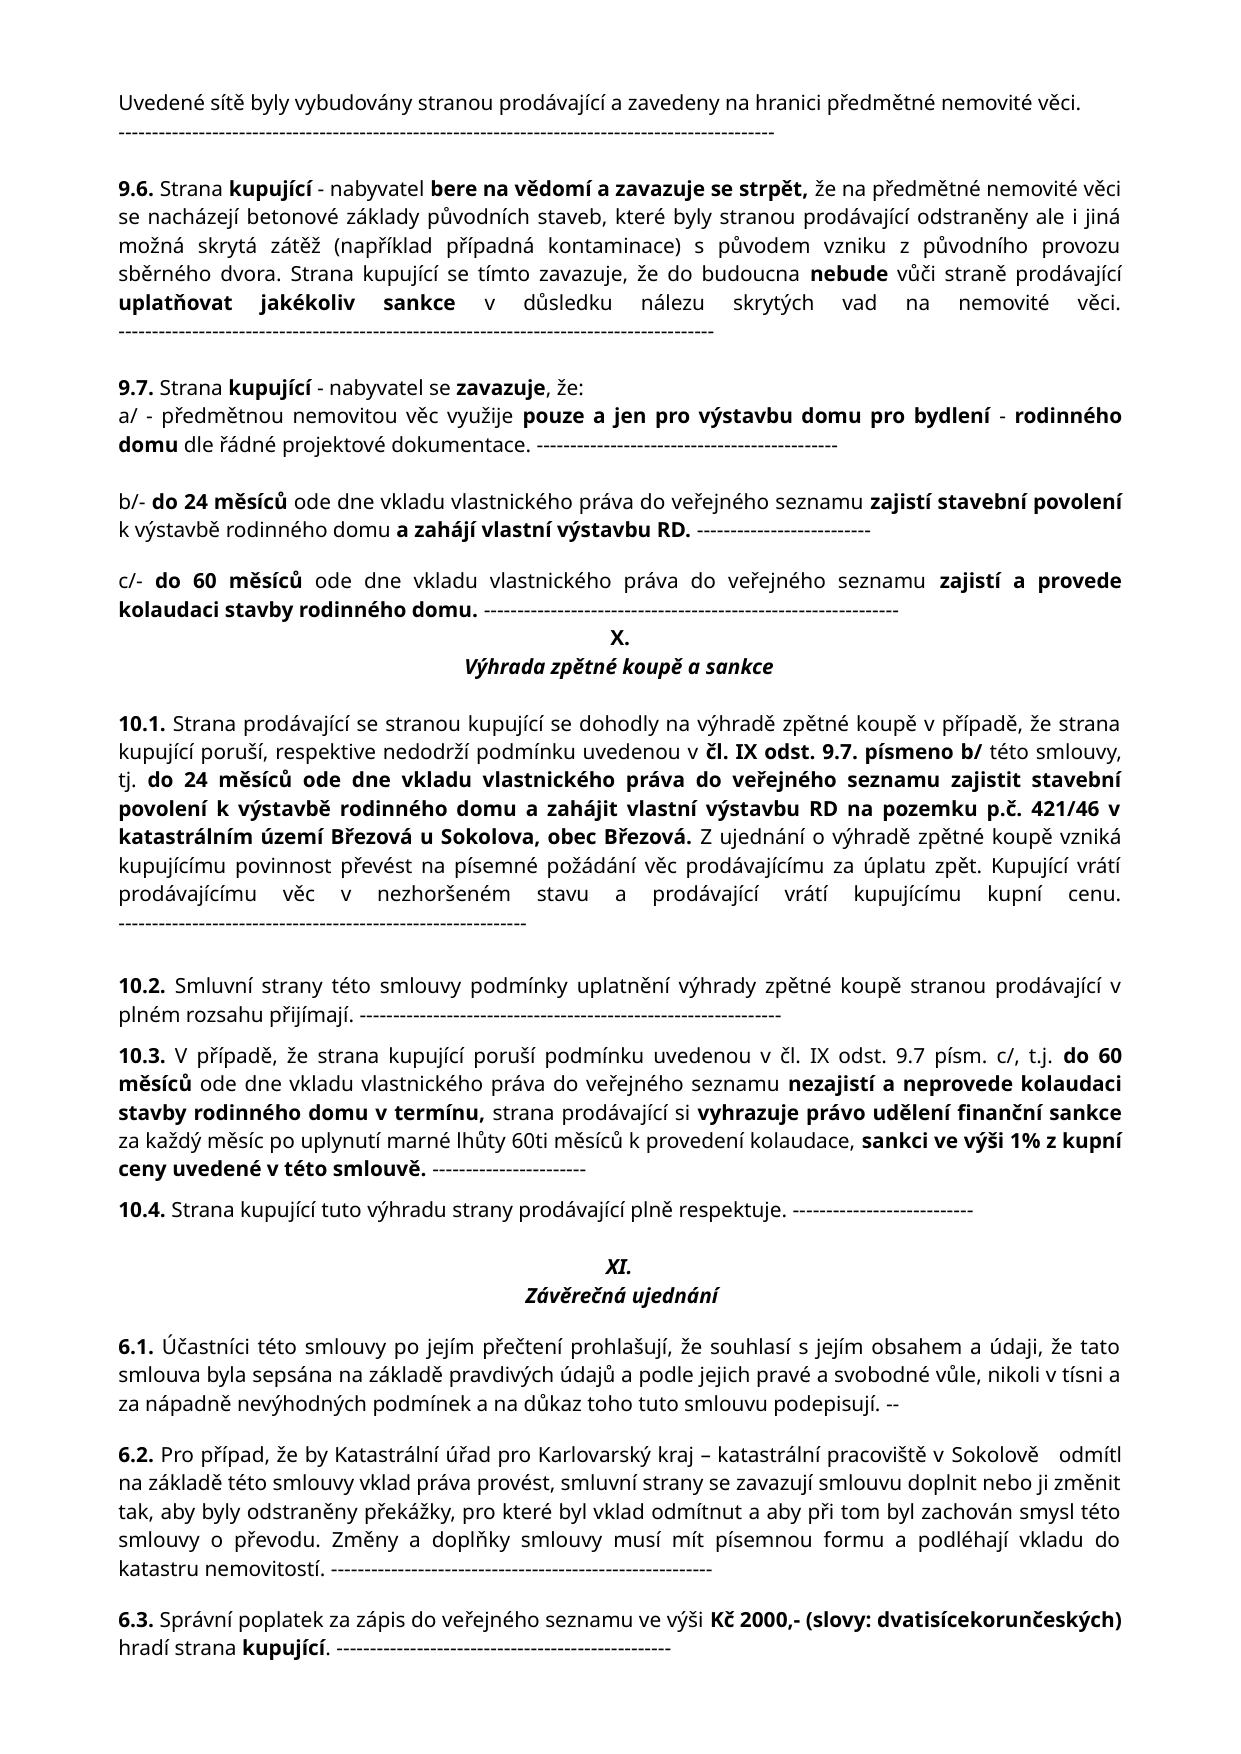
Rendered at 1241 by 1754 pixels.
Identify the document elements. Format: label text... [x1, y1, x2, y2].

subtitle Závěrečná ujednání [118, 1281, 1122, 1309]
text 6.3. Správní poplatek za zápis do veřejného seznamu ve výši Kč 2000,- (slovy: dvatisícekorunčeských) hradí strana kupující. -------------------------------------------------- [118, 1605, 1122, 1662]
text b/- do 24 měsíců ode dne vkladu vlastnického práva do veřejného seznamu zajistí stavební povolení k výstavbě rodinného domu a zahájí vlastní výstavbu RD. -------------------------- [118, 487, 1122, 544]
text 9.7. Strana kupující - nabyvatel se zavazuje, že: [118, 373, 1122, 402]
text Výhrada zpětné koupě a sankce [118, 652, 1122, 680]
text X. [118, 623, 1122, 652]
text a/ - předmětnou nemovitou věc využije pouze a jen pro výstavbu domu pro bydlení - rodinného domu dle řádné projektové dokumentace. --------------------------------------------- [118, 402, 1122, 458]
text c/- do 60 měsíců ode dne vkladu vlastnického práva do veřejného seznamu zajistí a provede kolaudaci stavby rodinného domu. -------------------------------------------------------------- [118, 567, 1122, 623]
text 10.1. Strana prodávající se stranou kupující se dohodly na výhradě zpětné koupě v případě, že strana kupující poruší, respektive nedodrží podmínku uvedenou v čl. IX odst. 9.7. písmeno b/ této smlouvy, tj. do 24 měsíců ode dne vkladu vlastnického práva do veřejného seznamu zajistit stavební povolení k výstavbě rodinného domu a zahájit vlastní výstavbu RD na pozemku p.č. 421/46 v katastrálním území Březová u Sokolova, obec Březová. Z ujednání o výhradě zpětné koupě vzniká kupujícímu povinnost převést na písemné požádání věc prodávajícímu za úplatu zpět. Kupující vrátí prodávajícímu věc v nezhoršeném stavu a prodávající vrátí kupujícímu kupní cenu. ------------------------------------------------------------- [118, 709, 1122, 936]
text 9.6. Strana kupující - nabyvatel bere na vědomí a zavazuje se strpět, že na předmětné nemovité věci se nacházejí betonové základy původních staveb, které byly stranou prodávající odstraněny ale i jiná možná skrytá zátěž (například případná kontaminace) s původem vzniku z původního provozu sběrného dvora. Strana kupující se tímto zavazuje, že do budoucna nebude vůči straně prodávající uplatňovat jakékoliv sankce v důsledku nálezu skrytých vad na nemovité věci. ----------------------------------------------------------------------------------------- [118, 174, 1122, 344]
text Uvedené sítě byly vybudovány stranou prodávající a zavedeny na hranici předmětné nemovité věci. -------------------------------------------------------------------------------------------------- [118, 88, 1122, 145]
text 6.2. Pro případ, že by Katastrální úřad pro Karlovarský kraj – katastrální pracoviště v Sokolově odmítl na základě této smlouvy vklad práva provést, smluvní strany se zavazují smlouvu doplnit nebo ji změnit tak, aby byly odstraněny překážky, pro které byl vklad odmítnut a aby při tom byl zachován smysl této smlouvy o převodu. Změny a doplňky smlouvy musí mít písemnou formu a podléhají vkladu do katastru nemovitostí. --------------------------------------------------------- [118, 1440, 1122, 1582]
text 10.3. V případě, že strana kupující poruší podmínku uvedenou v čl. IX odst. 9.7 písm. c/, t.j. do 60 měsíců ode dne vkladu vlastnického práva do veřejného seznamu nezajistí a neprovede kolaudaci stavby rodinného domu v termínu, strana prodávající si vyhrazuje právo udělení finanční sankce za každý měsíc po uplynutí marné lhůty 60ti měsíců k provedení kolaudace, sankci ve výši 1% z kupní ceny uvedené v této smlouvě. ----------------------- [118, 1041, 1122, 1183]
text 10.2. Smluvní strany této smlouvy podmínky uplatnění výhrady zpětné koupě stranou prodávající v plném rozsahu přijímají. --------------------------------------------------------------- [118, 971, 1122, 1028]
text 10.4. Strana kupující tuto výhradu strany prodávající plně respektuje. --------------------------- [118, 1196, 1122, 1224]
text 6.1. Účastníci této smlouvy po jejím přečtení prohlašují, že souhlasí s jejím obsahem a údaji, že tato smlouva byla sepsána na základě pravdivých údajů a podle jejich pravé a svobodné vůle, nikoli v tísni a za nápadně nevýhodných podmínek a na důkaz toho tuto smlouvu podepisují. -- [118, 1332, 1122, 1417]
subtitle XI. [118, 1252, 1122, 1281]
